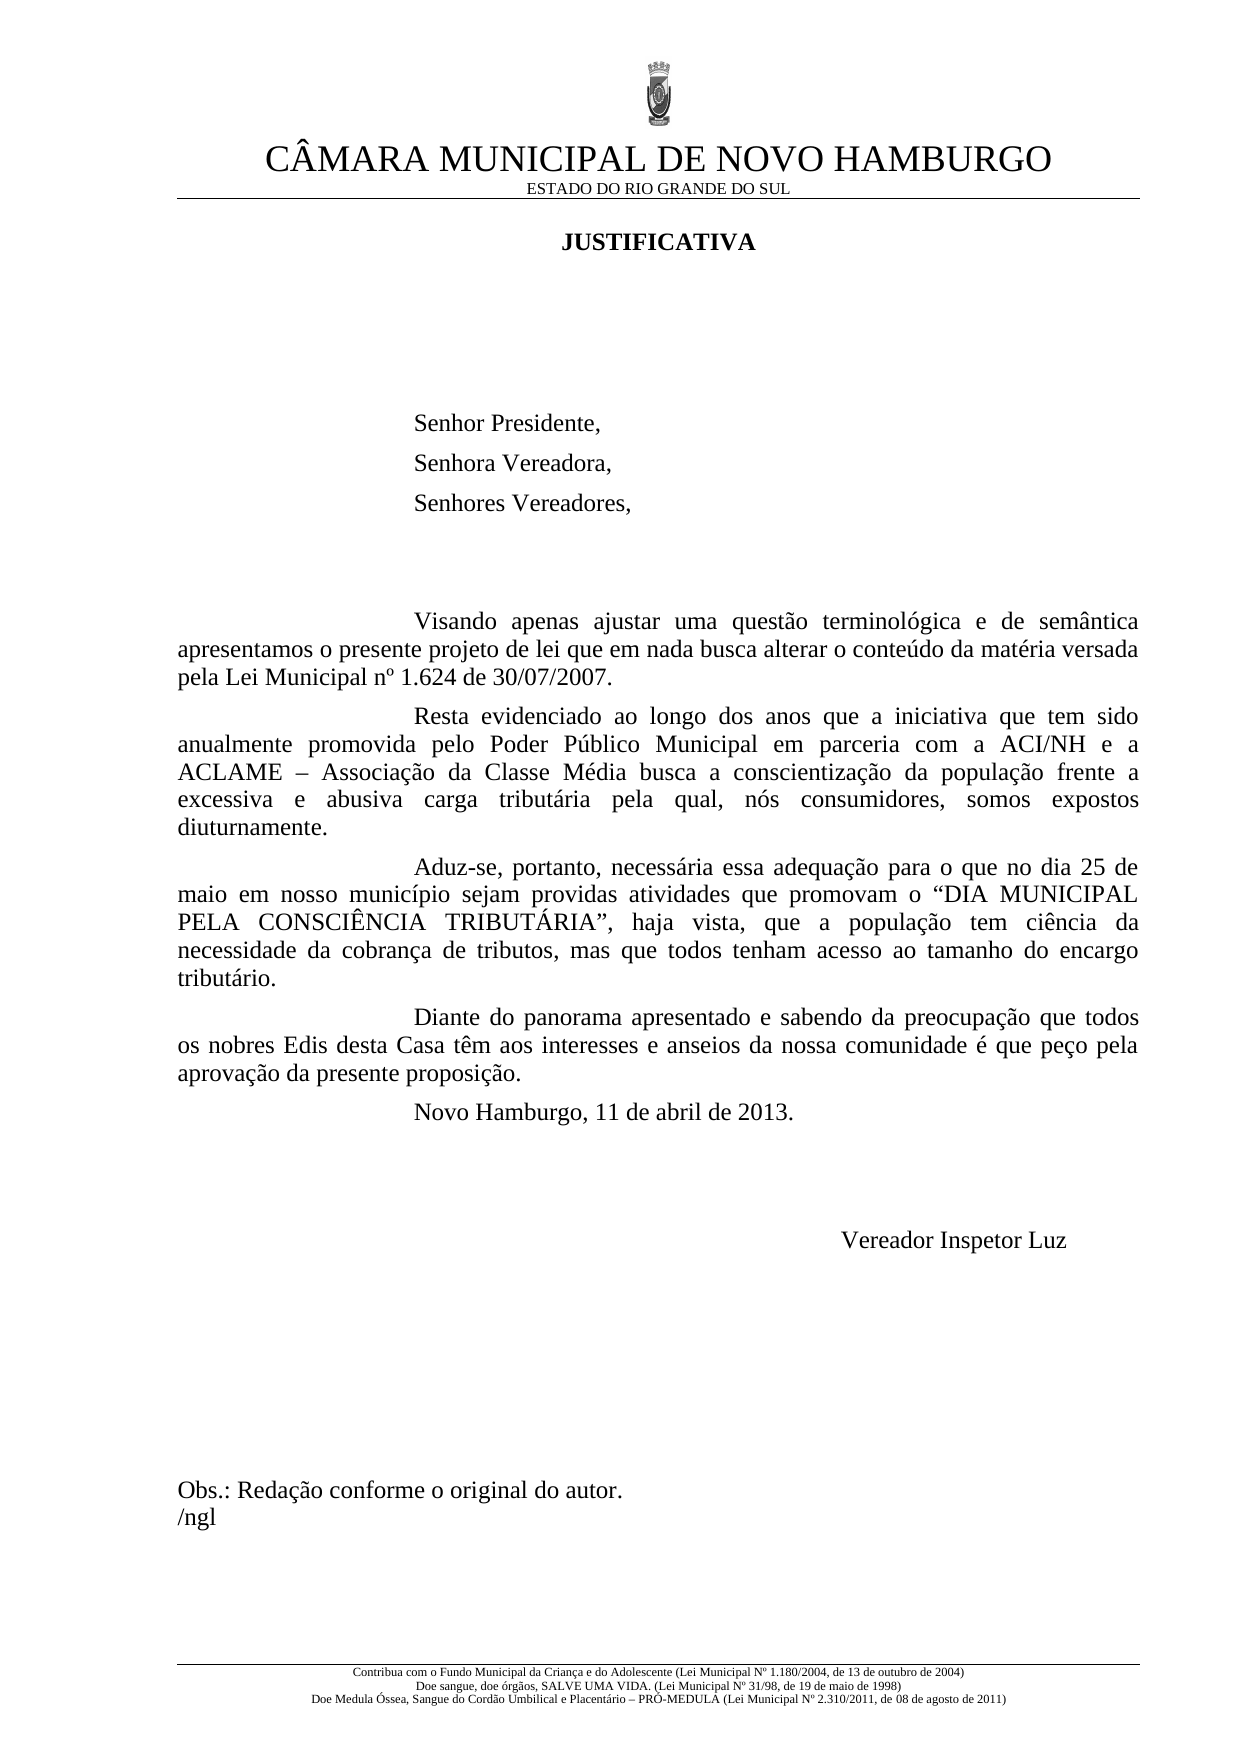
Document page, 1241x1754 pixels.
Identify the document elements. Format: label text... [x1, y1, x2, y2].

text Novo Hamburgo, 11 de abril de 2013. [177, 1098, 1140, 1126]
text Aduz-se, portanto, necessária essa adequação para o que no dia 25 de maio em nosso município sejam providas atividades que promovam o “DIA MUNICIPAL PELA CONSCIÊNCIA TRIBUTÁRIA”, haja vista, que a população tem ciência da necessidade da cobrança de tributos, mas que todos tenham acesso ao tamanho do encargo tributário. [177, 853, 1140, 991]
text JUSTIFICATIVA [177, 228, 1140, 256]
text Senhor Presidente, [177, 409, 1140, 437]
text Senhora Vereadora, [177, 449, 1140, 477]
text Diante do panorama apresentado e sabendo da preocupação que todos os nobres Edis desta Casa têm aos interesses e anseios da nossa comunidade é que peço pela aprovação da presente proposição. [177, 1003, 1140, 1086]
text Senhores Vereadores, [177, 489, 1140, 516]
text Resta evidenciado ao longo dos anos que a iniciativa que tem sido anualmente promovida pelo Poder Público Municipal em parceria com a ACI/NH e a ACLAME – Associação da Classe Média busca a conscientização da população frente a excessiva e abusiva carga tributária pela qual, nós consumidores, somos expostos diuturnamente. [177, 702, 1140, 841]
text Vereador Inspetor Luz [768, 1226, 1140, 1254]
text /ngl [177, 1503, 1140, 1531]
text Obs.: Redação conforme o original do autor. [177, 1476, 1140, 1503]
text Visando apenas ajustar uma questão terminológica e de semântica apresentamos o presente projeto de lei que em nada busca alterar o conteúdo da matéria versada pela Lei Municipal nº 1.624 de 30/07/2007. [177, 607, 1140, 691]
